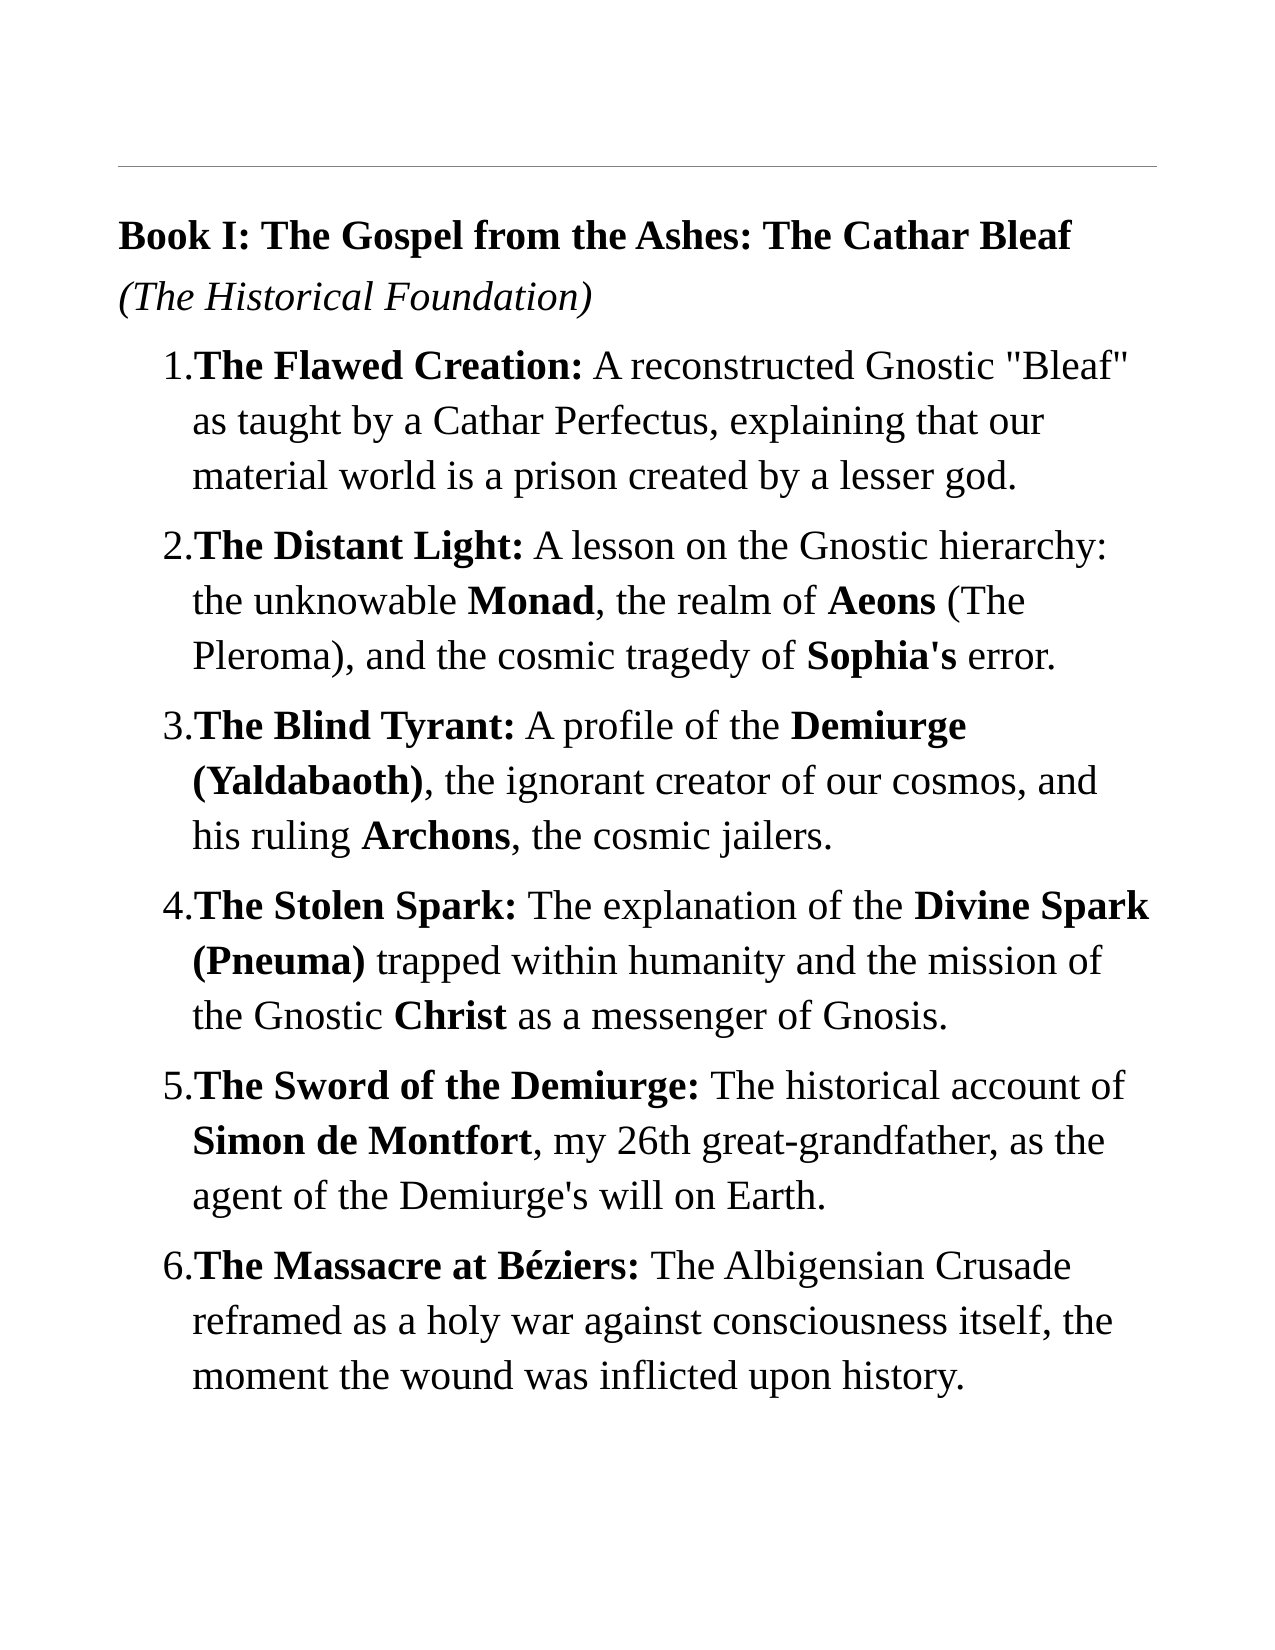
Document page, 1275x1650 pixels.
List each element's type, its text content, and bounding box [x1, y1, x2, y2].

list The Sword of the Demiurge: The historical account of Simon de Montfort, my 26th great-grandfather, as the agent of the Demiurge's will on Earth. [162, 1060, 1157, 1218]
list The Flawed Creation: A reconstructed Gnostic "Bleaf" as taught by a Cathar Perfectus, explaining that our material world is a prison created by a lesser god. [162, 341, 1157, 499]
list The Blind Tyrant: A profile of the Demiurge (Yaldabaoth), the ignorant creator of our cosmos, and his ruling Archons, the cosmic jailers. [162, 700, 1157, 858]
list The Massacre at Béziers: The Albigensian Crusade reframed as a holy war against consciousness itself, the moment the wound was inflicted upon history. [162, 1240, 1157, 1398]
text (The Historical Foundation) [118, 271, 1157, 319]
subtitle Book I: The Gospel from the Ashes: The Cathar Bleaf [118, 211, 1157, 258]
list The Stolen Spark: The explanation of the Divine Spark (Pneuma) trapped within humanity and the mission of the Gnostic Christ as a messenger of Gnosis. [162, 880, 1157, 1038]
list The Distant Light: A lesson on the Gnostic hierarchy: the unknowable Monad, the realm of Aeons (The Pleroma), and the cosmic tragedy of Sophia's error. [162, 521, 1157, 679]
